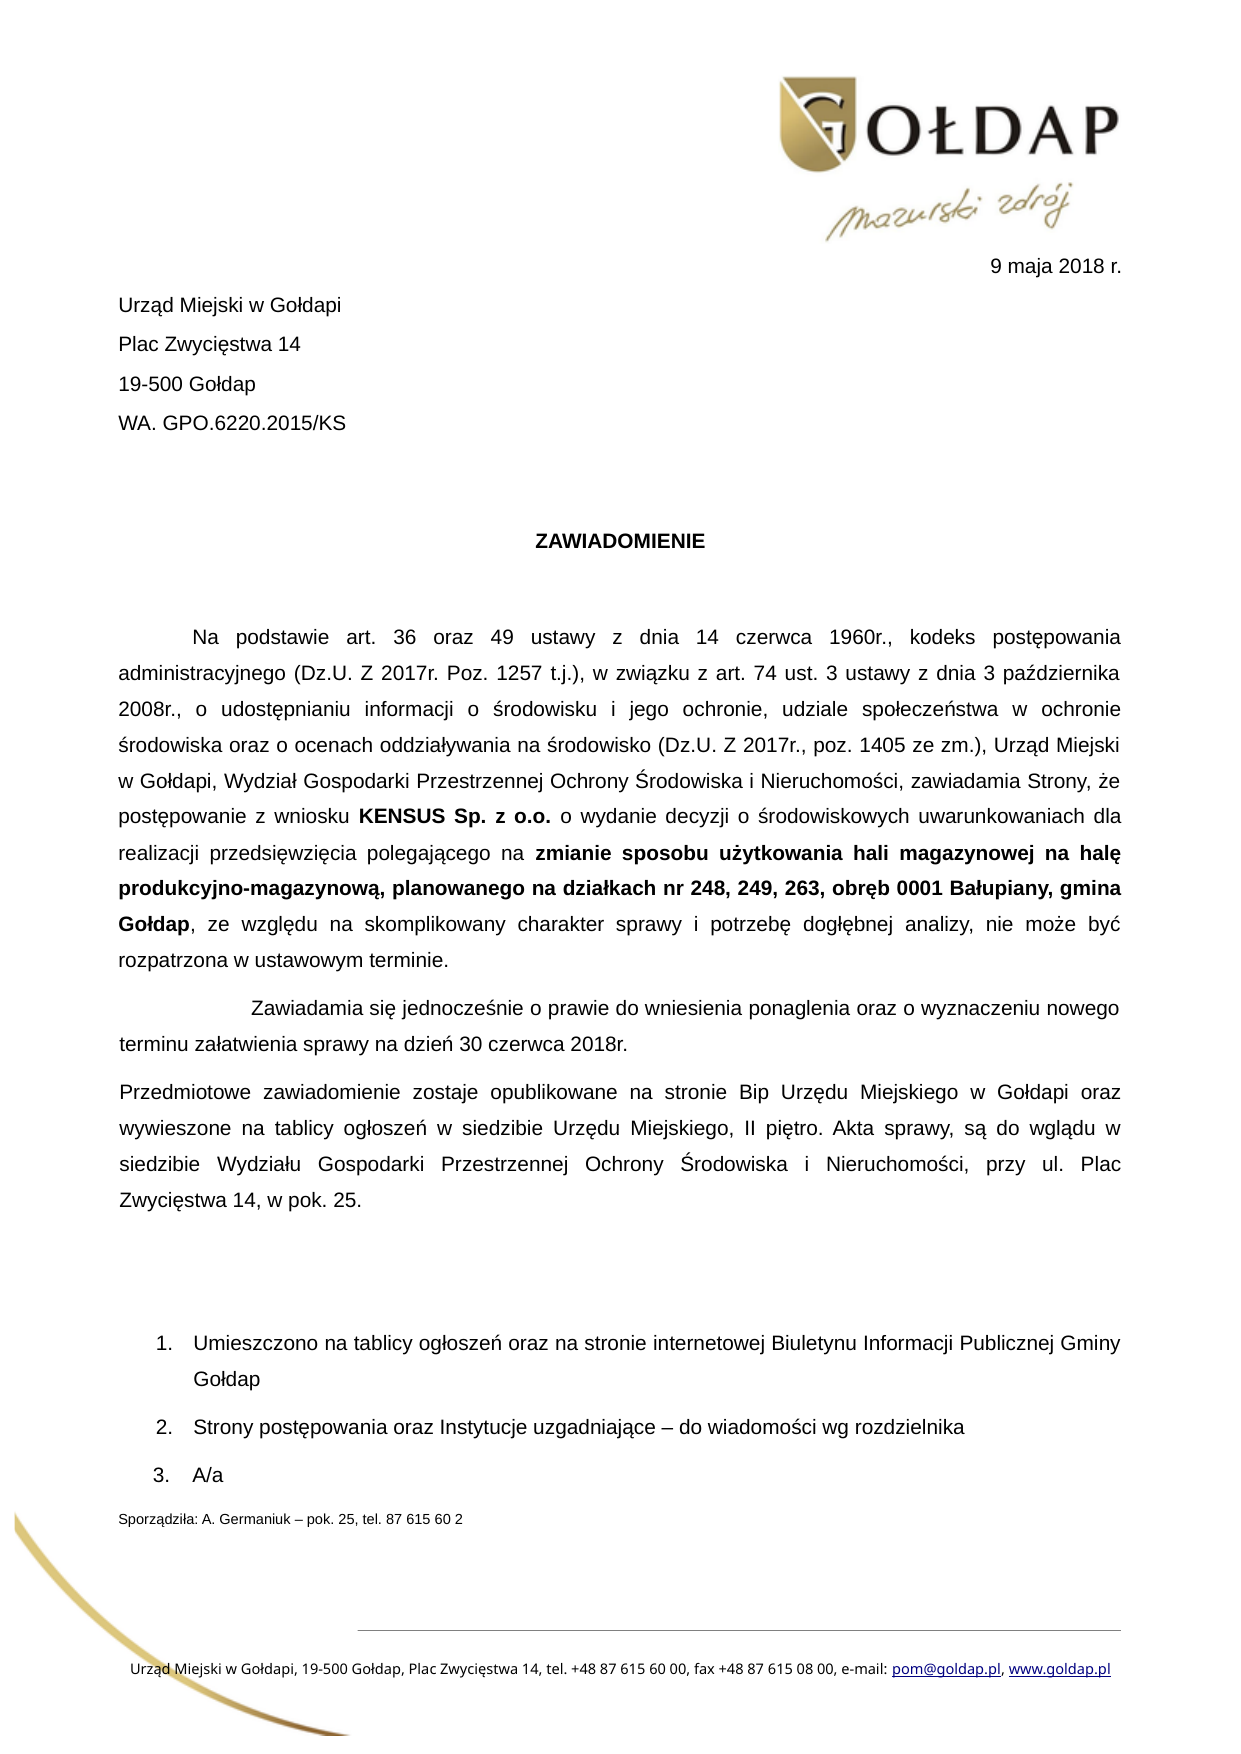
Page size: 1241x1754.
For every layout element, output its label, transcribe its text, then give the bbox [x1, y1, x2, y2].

text Przedmiotowe zawiadomienie zostaje opublikowane na stronie Bip Urzędu Miejskiego w Gołdapi oraz wywieszone na tablicy ogłoszeń w siedzibie Urzędu Miejskiego, II piętro. Akta sprawy, są do wglądu w siedzibie Wydziału Gospodarki Przestrzennej Ochrony Środowiska i Nieruchomości, przy ul. Plac Zwycięstwa 14, w pok. 25. [119, 1080, 1122, 1211]
text 9 maja 2018 r. [118, 253, 1122, 277]
list Strony postępowania oraz Instytucje uzgadniające – do wiadomości wg rozdzielnika [156, 1415, 1122, 1439]
text Sporządziła: A. Germaniuk – pok. 25, tel. 87 615 60 2 [358, 1510, 1122, 1527]
list Umieszczono na tablicy ogłoszeń oraz na stronie internetowej Biuletynu Informacji Publicznej Gminy Gołdap [156, 1331, 1122, 1391]
text Urząd Miejski w Gołdapi [118, 293, 1122, 317]
text 19-500 Gołdap [118, 372, 1122, 396]
text Plac Zwycięstwa 14 [118, 332, 1122, 356]
text Zawiadamia się jednocześnie o prawie do wniesienia ponaglenia oraz o wyznaczeniu nowego terminu załatwienia sprawy na dzień 30 czerwca 2018r. [119, 996, 1122, 1056]
text 3. A/a [118, 1462, 1122, 1486]
text Na podstawie art. 36 oraz 49 ustawy z dnia 14 czerwca 1960r., kodeks postępowania administracyjnego (Dz.U. Z 2017r. Poz. 1257 t.j.), w związku z art. 74 ust. 3 ustawy z dnia 3 października 2008r., o udostępnianiu informacji o środowisku i jego ochronie, udziale społeczeństwa w ochronie środowiska oraz o ocenach oddziaływania na środowisko (Dz.U. Z 2017r., poz. 1405 ze zm.), Urząd Miejski w Gołdapi, Wydział Gospodarki Przestrzennej Ochrony Środowiska i Nieruchomości, zawiadamia Strony, że postępowanie z wniosku KENSUS Sp. z o.o. o wydanie decyzji o środowiskowych uwarunkowaniach dla realizacji przedsięwzięcia polegającego na zmianie sposobu użytkowania hali magazynowej na halę produkcyjno-magazynową, planowanego na działkach nr 248, 249, 263, obręb 0001 Bałupiany, gmina Gołdap, ze względu na skomplikowany charakter sprawy i potrzebę dogłębnej analizy, nie może być rozpatrzona w ustawowym terminie. [118, 625, 1122, 972]
text WA. GPO.6220.2015/KS [118, 411, 1122, 435]
text ZAWIADOMIENIE [118, 529, 1122, 553]
